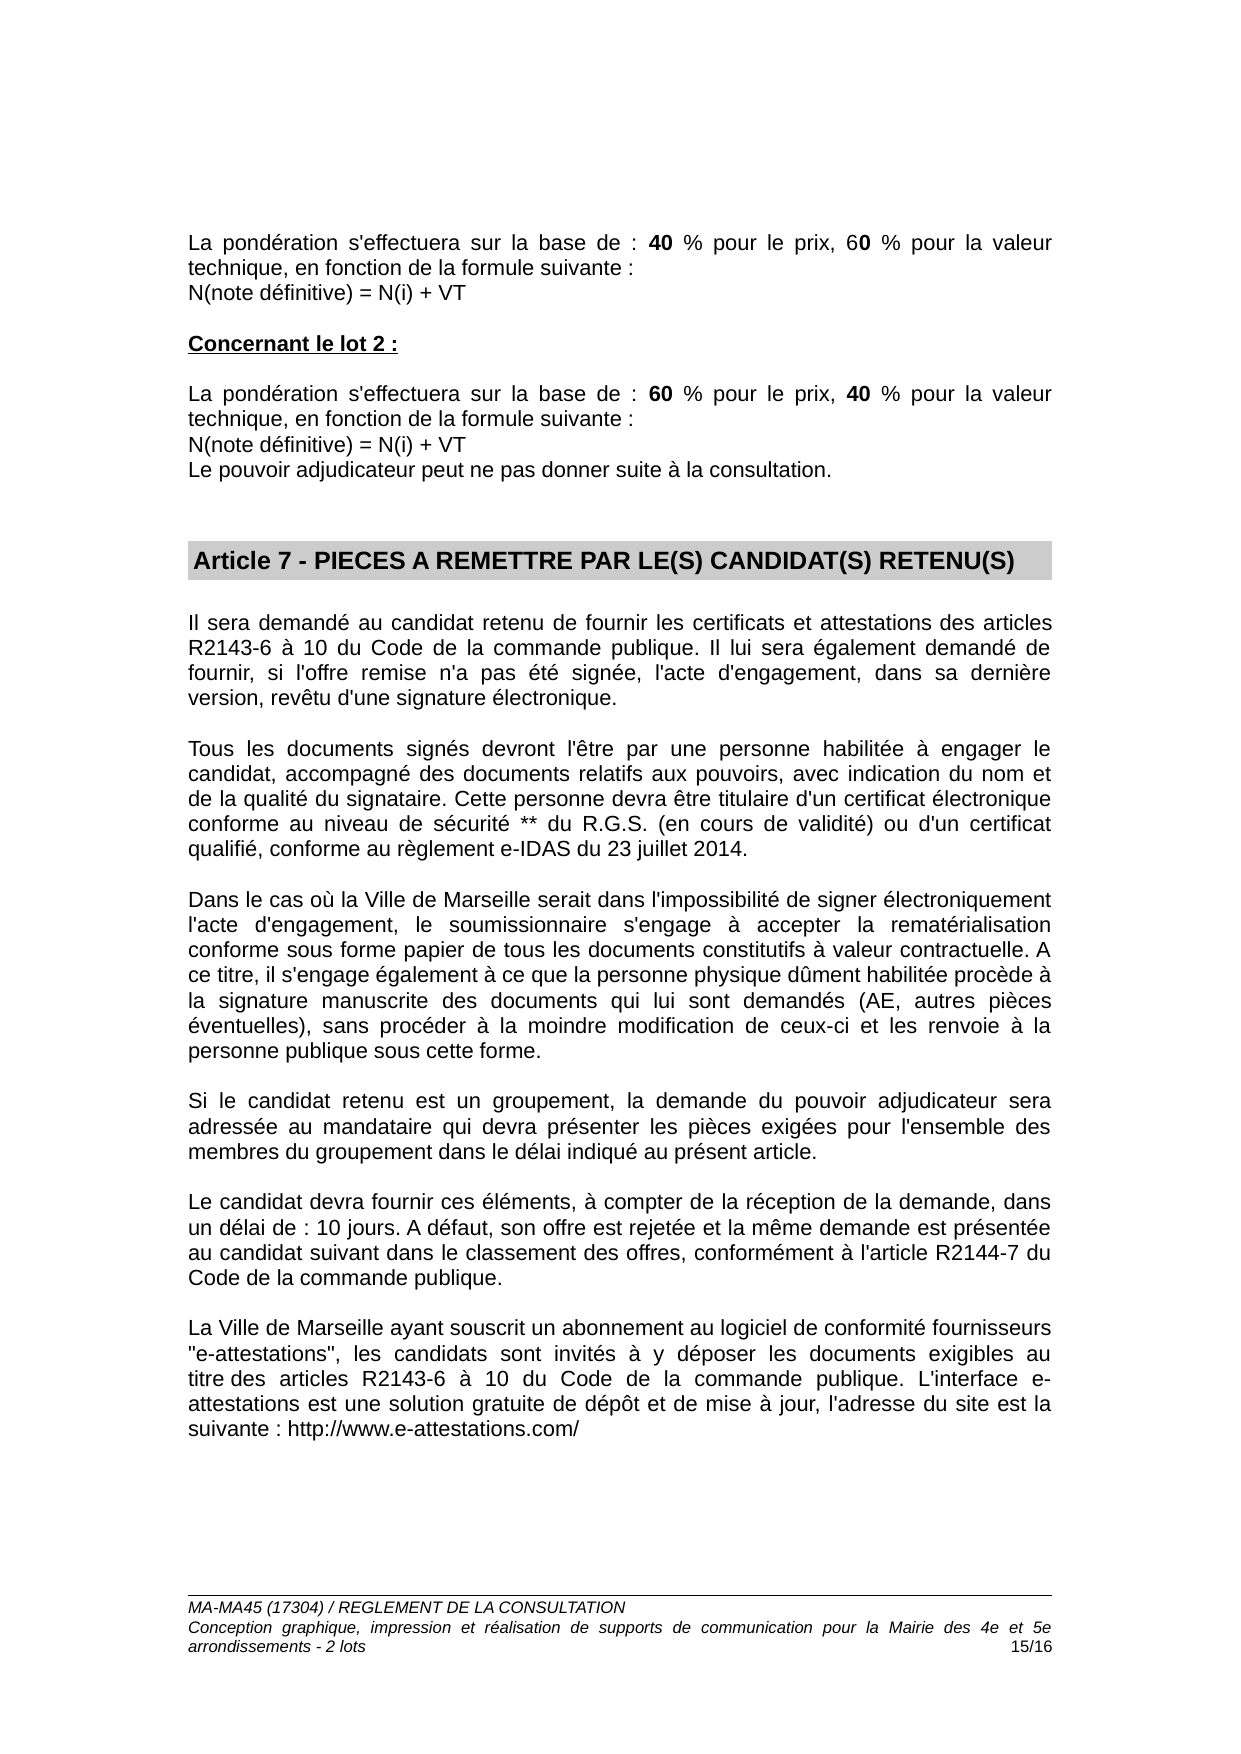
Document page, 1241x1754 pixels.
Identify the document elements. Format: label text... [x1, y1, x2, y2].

text La pondération s'effectuera sur la base de : 40 % pour le prix, 60 % pour la valeur technique, en fonction de la formule suivante : [188, 230, 1052, 280]
text Le pouvoir adjudicateur peut ne pas donner suite à la consultation. [188, 457, 1052, 482]
text La pondération s'effectuera sur la base de : 60 % pour le prix, 40 % pour la valeur technique, en fonction de la formule suivante : [188, 381, 1052, 431]
text N(note définitive) = N(i) + VT [188, 431, 1052, 457]
text La Ville de Marseille ayant souscrit un abonnement au logiciel de conformité fournisseurs "e-attestations", les candidats sont invités à y déposer les documents exigibles au titre des articles R2143-6 à 10 du Code de la commande publique. L'interface e-attestations est une solution gratuite de dépôt et de mise à jour, l'adresse du site est la suivante : http://www.e-attestations.com/ [188, 1315, 1052, 1441]
text Si le candidat retenu est un groupement, la demande du pouvoir adjudicateur sera adressée au mandataire qui devra présenter les pièces exigées pour l'ensemble des membres du groupement dans le délai indiqué au présent article. [188, 1088, 1052, 1164]
text Tous les documents signés devront l'être par une personne habilitée à engager le candidat, accompagné des documents relatifs aux pouvoirs, avec indication du nom et de la qualité du signataire. Cette personne devra être titulaire d'un certificat électronique conforme au niveau de sécurité ** du R.G.S. (en cours de validité) ou d'un certificat qualifié, conforme au règlement e-IDAS du 23 juillet 2014. [188, 735, 1052, 861]
subtitle PIECES A REMETTRE PAR LE(S) CANDIDAT(S) RETENU(S) [190, 543, 1050, 578]
text Concernant le lot 2 : [188, 331, 1052, 356]
text Le candidat devra fournir ces éléments, à compter de la réception de la demande, dans un délai de : 10 jours. A défaut, son offre est rejetée et la même demande est présentée au candidat suivant dans le classement des offres, conformément à l'article R2144-7 du Code de la commande publique. [188, 1189, 1052, 1290]
text Dans le cas où la Ville de Marseille serait dans l'impossibilité de signer électroniquement l'acte d'engagement, le soumissionnaire s'engage à accepter la rematérialisation conforme sous forme papier de tous les documents constitutifs à valeur contractuelle. A ce titre, il s'engage également à ce que la personne physique dûment habilitée procède à la signature manuscrite des documents qui lui sont demandés (AE, autres pièces éventuelles), sans procéder à la moindre modification de ceux-ci et les renvoie à la personne publique sous cette forme. [188, 887, 1052, 1063]
text N(note définitive) = N(i) + VT [188, 280, 1052, 305]
text Il sera demandé au candidat retenu de fournir les certificats et attestations des articles R2143-6 à 10 du Code de la commande publique. Il lui sera également demandé de fournir, si l'offre remise n'a pas été signée, l'acte d'engagement, dans sa dernière version, revêtu d'une signature électronique. [188, 609, 1052, 710]
